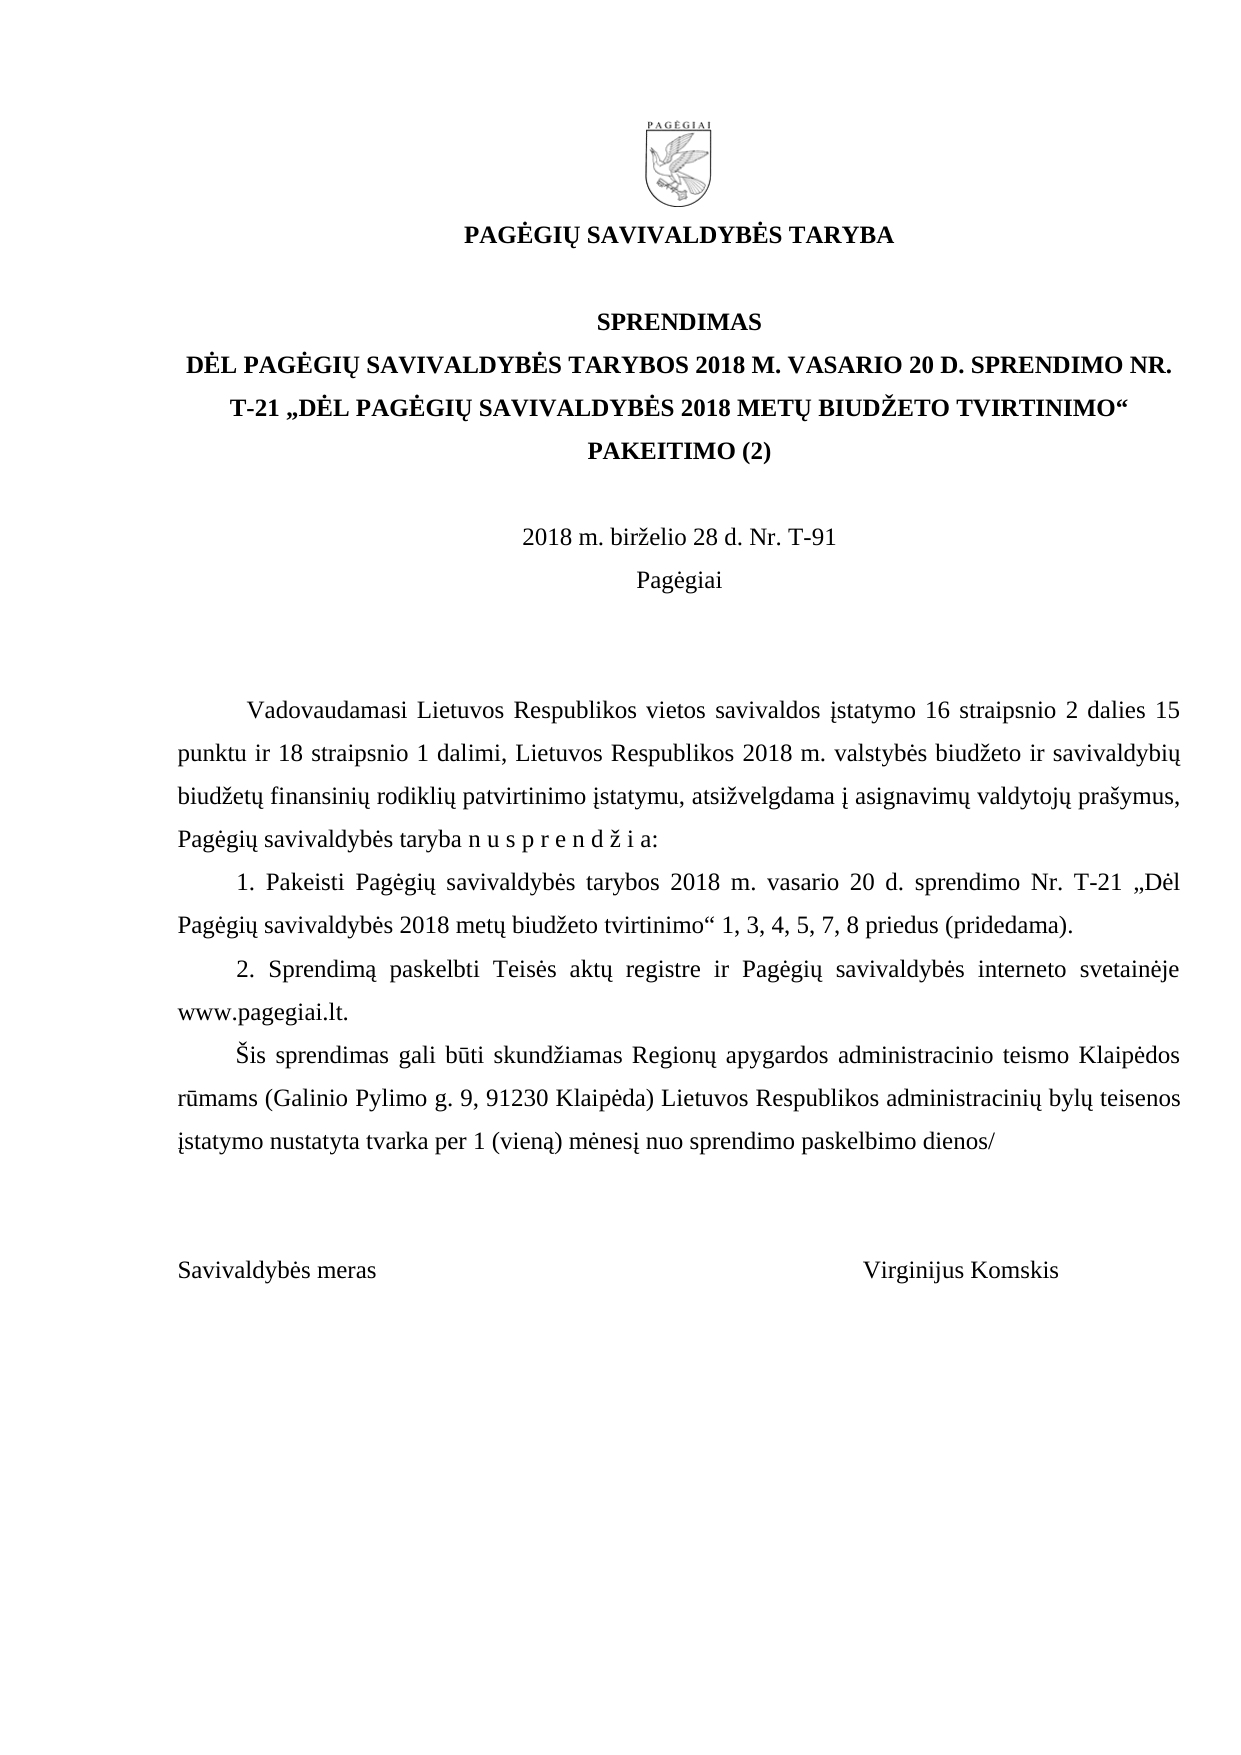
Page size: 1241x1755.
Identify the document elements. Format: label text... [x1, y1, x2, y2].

text 2018 m. birželio 28 d. Nr. T-91 [177, 522, 1181, 551]
text Šis sprendimas gali būti skundžiamas Regionų apygardos administracinio teismo Klaipėdos rūmams (Galinio Pylimo g. 9, 91230 Klaipėda) Lietuvos Respublikos administracinių bylų teisenos įstatymo nustatyta tvarka per 1 (vieną) mėnesį nuo sprendimo paskelbimo dienos/ [177, 1040, 1181, 1155]
text 1. Pakeisti Pagėgių savivaldybės tarybos 2018 m. vasario 20 d. sprendimo Nr. T-21 „Dėl Pagėgių savivaldybės 2018 metų biudžeto tvirtinimo“ 1, 3, 4, 5, 7, 8 priedus (pridedama). [177, 867, 1181, 939]
text sprendimas [177, 307, 1181, 336]
text Pagėgiai [177, 566, 1181, 594]
text Pagėgių savivaldybės taryba [177, 221, 1181, 249]
text dėl pagėgių savivaldybės tarybos 2018 m. vasario 20 d. sprendimo Nr. T-21 „Dėl Pagėgių savivaldybės 2018 metų biudžeto tvirtinimo“ pakeitimo (2) [177, 350, 1181, 465]
text Vadovaudamasi Lietuvos Respublikos vietos savivaldos įstatymo 16 straipsnio 2 dalies 15 punktu ir 18 straipsnio 1 dalimi, Lietuvos Respublikos 2018 m. valstybės biudžeto ir savivaldybių biudžetų finansinių rodiklių patvirtinimo įstatymu, atsižvelgdama į asignavimų valdytojų prašymus, Pagėgių savivaldybės taryba n u s p r e n d ž i a: [177, 695, 1181, 853]
text 2. Sprendimą paskelbti Teisės aktų registre ir Pagėgių savivaldybės interneto svetainėje www.pagegiai.lt. [177, 954, 1181, 1026]
text Savivaldybės meras Virginijus Komskis [177, 1256, 1181, 1284]
